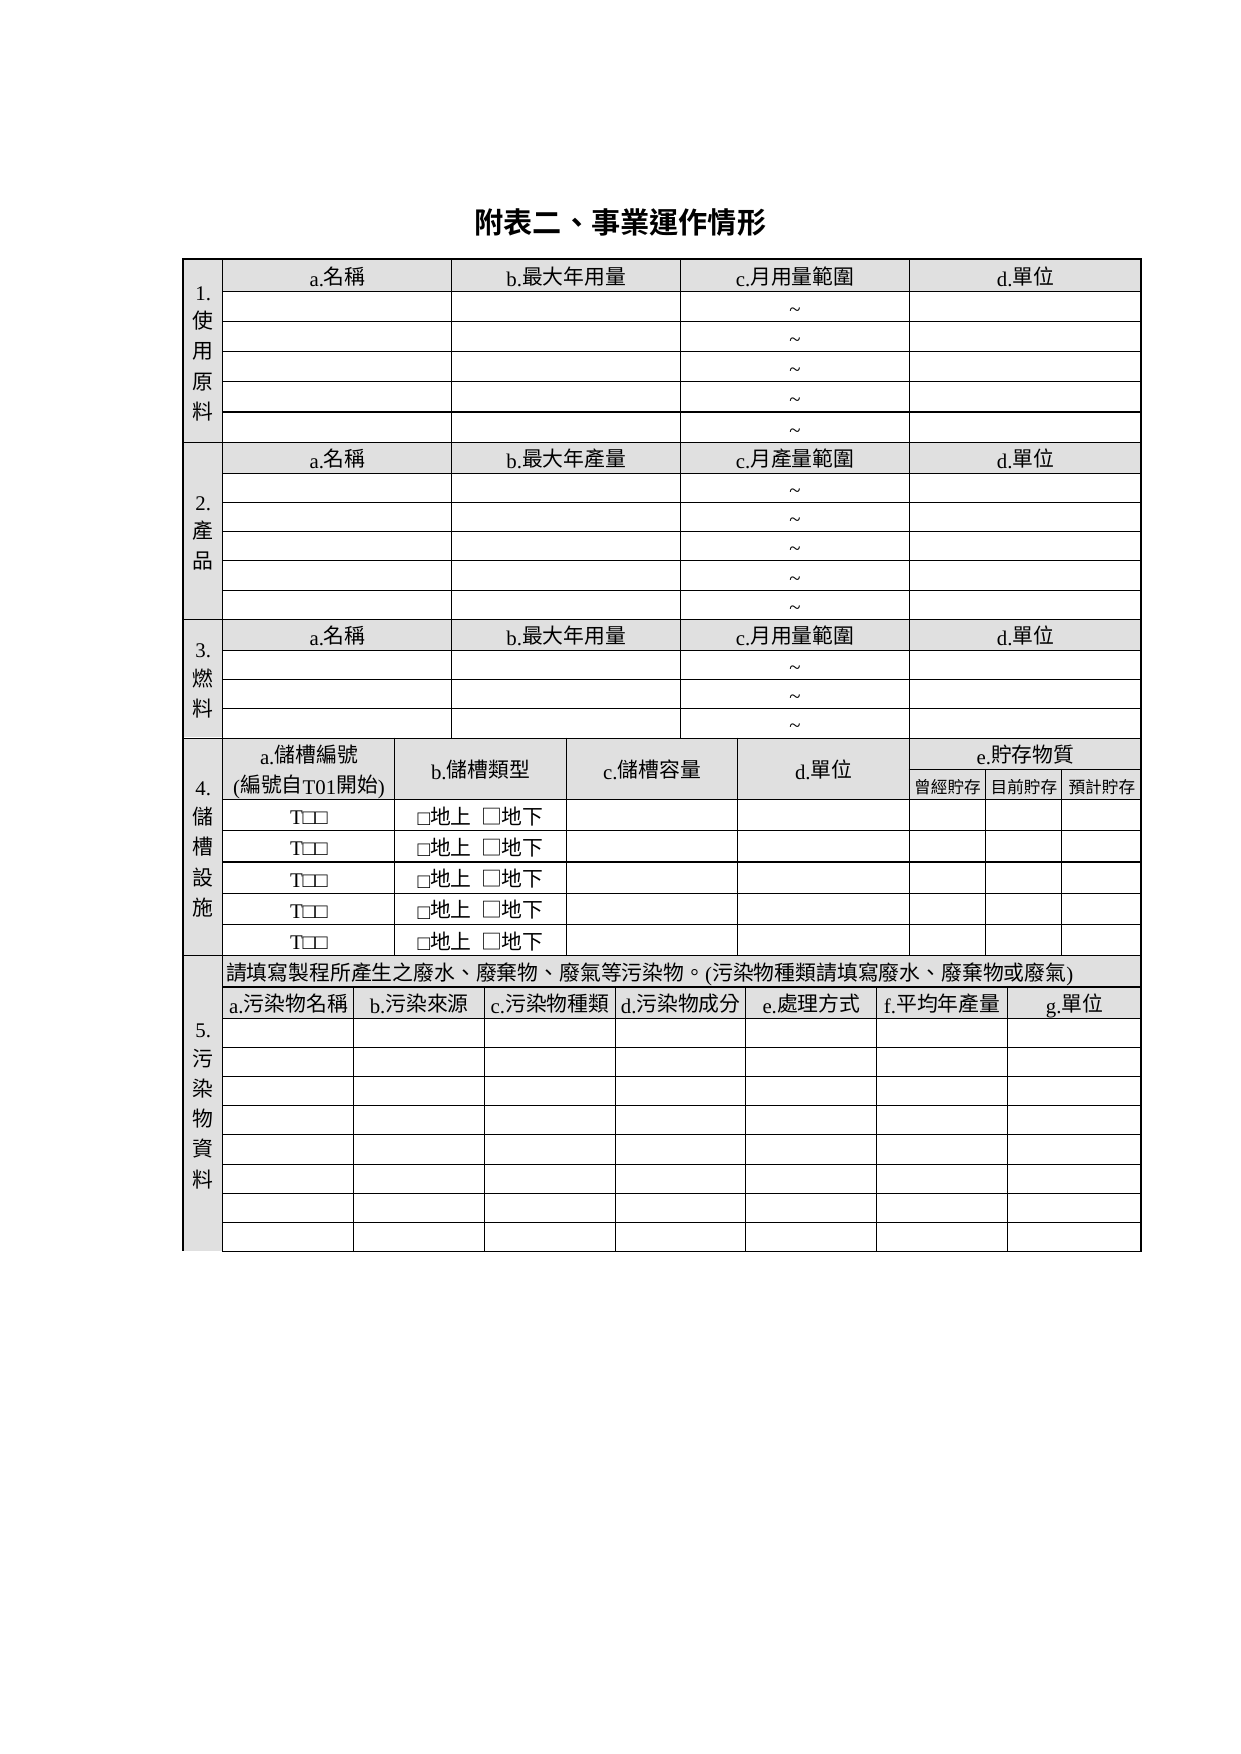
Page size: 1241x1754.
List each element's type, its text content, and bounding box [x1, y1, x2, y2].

table_cell [746, 1194, 876, 1222]
table_cell T□□ [223, 894, 394, 924]
table_cell [616, 1165, 745, 1193]
table_cell [1008, 1077, 1140, 1105]
table_cell [223, 532, 451, 560]
table_cell [986, 831, 1061, 861]
table_cell [223, 680, 451, 708]
table_cell ~ [681, 382, 909, 411]
table_cell [1008, 1135, 1140, 1163]
table_cell [223, 1135, 353, 1163]
table_header b.最大年用量 [452, 260, 680, 291]
table_cell [877, 1106, 1007, 1134]
table_cell f.平均年產量 [877, 988, 1007, 1018]
table_cell [567, 800, 737, 830]
table_cell [616, 1223, 745, 1251]
table_cell ~ [681, 709, 909, 737]
table_cell ~ [681, 474, 909, 502]
table_cell [452, 322, 680, 351]
table_cell a.儲槽編號 (編號自T01開始) [223, 739, 394, 799]
table_cell □地上 □地下 [395, 831, 566, 861]
table_cell [452, 352, 680, 381]
table_cell [452, 474, 680, 502]
table_cell [485, 1077, 615, 1105]
table_cell [567, 863, 737, 893]
table_cell [910, 894, 985, 924]
table_cell [1062, 863, 1140, 893]
table_cell [567, 831, 737, 861]
table_cell [452, 503, 680, 531]
table_cell □地上 □地下 [395, 863, 566, 893]
table_cell [485, 1135, 615, 1163]
table_cell [452, 651, 680, 679]
table_cell 請填寫製程所產生之廢水、廢棄物、廢氣等污染物。(污染物種類請填寫廢水、廢棄物或廢氣) [223, 956, 1140, 986]
table_header 1. 使用原料 [184, 260, 222, 442]
table_cell [616, 1135, 745, 1163]
table_cell ~ [681, 651, 909, 679]
table_cell b.最大年產量 [452, 443, 680, 473]
table_cell [223, 591, 451, 619]
table_cell [354, 1165, 484, 1193]
table_cell [910, 800, 985, 830]
table_cell [485, 1194, 615, 1222]
table_cell [223, 1194, 353, 1222]
table_cell [1062, 894, 1140, 924]
table_cell g.單位 [1008, 988, 1140, 1018]
table_cell [746, 1019, 876, 1047]
table_cell [223, 1077, 353, 1105]
table_cell [877, 1165, 1007, 1193]
table_cell ~ [681, 292, 909, 321]
table_cell e.貯存物質 [910, 739, 1140, 769]
table_cell [910, 292, 1140, 321]
table_cell [746, 1165, 876, 1193]
table_cell [223, 651, 451, 679]
table_cell c.儲槽容量 [567, 739, 737, 799]
table_cell T□□ [223, 831, 394, 861]
table_cell [910, 352, 1140, 381]
table_header d.單位 [910, 260, 1140, 291]
table_cell [354, 1135, 484, 1163]
table_cell [485, 1223, 615, 1251]
table_cell a.名稱 [223, 443, 451, 473]
table_cell [223, 1019, 353, 1047]
table_cell ~ [681, 561, 909, 589]
table_cell [1008, 1106, 1140, 1134]
table_cell [1062, 831, 1140, 861]
table_cell d.單位 [910, 620, 1140, 650]
table_cell [567, 925, 737, 955]
table_cell [354, 1194, 484, 1222]
table_cell [1008, 1223, 1140, 1251]
table_cell [354, 1019, 484, 1047]
table_cell ~ [681, 591, 909, 619]
table_cell [738, 894, 909, 924]
table_cell □地上 □地下 [395, 925, 566, 955]
table_cell [877, 1223, 1007, 1251]
table_cell [1062, 800, 1140, 830]
table_cell [986, 863, 1061, 893]
table_cell 2.產品 [184, 443, 222, 619]
table_cell ~ [681, 413, 909, 442]
table_cell [738, 863, 909, 893]
table_cell □地上 □地下 [395, 800, 566, 830]
table_cell e.處理方式 [746, 988, 876, 1018]
table_cell [1062, 925, 1140, 955]
table_cell 曾經貯存 [910, 770, 985, 799]
table_cell [452, 292, 680, 321]
table_cell [223, 503, 451, 531]
table_cell d.單位 [738, 739, 909, 799]
table_cell [485, 1165, 615, 1193]
table_cell [877, 1194, 1007, 1222]
table_cell ~ [681, 322, 909, 351]
table_cell [910, 532, 1140, 560]
table_cell [738, 800, 909, 830]
table_cell [223, 474, 451, 502]
table_cell b.儲槽類型 [395, 739, 566, 799]
table_cell [616, 1077, 745, 1105]
table_cell [910, 709, 1140, 737]
table_cell □地上 □地下 [395, 894, 566, 924]
table_cell [910, 925, 985, 955]
table_cell [986, 925, 1061, 955]
table_cell [452, 709, 680, 737]
table_cell [452, 532, 680, 560]
table_cell [223, 1223, 353, 1251]
table_cell [910, 503, 1140, 531]
table_cell a.名稱 [223, 620, 451, 650]
table_cell ~ [681, 680, 909, 708]
table_cell [452, 591, 680, 619]
table_cell [986, 800, 1061, 830]
table_cell [877, 1135, 1007, 1163]
table_cell [910, 651, 1140, 679]
table_cell [910, 382, 1140, 411]
table_cell c.月用量範圍 [681, 620, 909, 650]
table_cell b.污染來源 [354, 988, 484, 1018]
table_cell c.月產量範圍 [681, 443, 909, 473]
table_cell [877, 1077, 1007, 1105]
table_cell [485, 1106, 615, 1134]
table_cell [616, 1019, 745, 1047]
table_cell d.單位 [910, 443, 1140, 473]
table_cell [910, 680, 1140, 708]
table_cell b.最大年用量 [452, 620, 680, 650]
table_cell [910, 474, 1140, 502]
table_cell [910, 831, 985, 861]
table_cell 4.儲槽設施 [184, 739, 222, 955]
table_cell [1008, 1165, 1140, 1193]
table_cell [910, 863, 985, 893]
table_cell [746, 1223, 876, 1251]
table_header c.月用量範圍 [681, 260, 909, 291]
table_cell [616, 1194, 745, 1222]
table_cell [223, 1165, 353, 1193]
table_cell [452, 561, 680, 589]
table_cell [746, 1106, 876, 1134]
table_cell [223, 352, 451, 381]
table_cell [223, 709, 451, 737]
table_cell [910, 591, 1140, 619]
table_cell ~ [681, 352, 909, 381]
table_cell [485, 1048, 615, 1076]
table_cell [1008, 1048, 1140, 1076]
table_cell [223, 1106, 353, 1134]
table_cell [354, 1106, 484, 1134]
table_cell [223, 382, 451, 411]
table_cell [1008, 1019, 1140, 1047]
table_cell [910, 561, 1140, 589]
table_cell [223, 561, 451, 589]
table_cell [910, 413, 1140, 442]
table_cell [223, 322, 451, 351]
table_cell [452, 413, 680, 442]
table_cell [354, 1077, 484, 1105]
table_cell [877, 1048, 1007, 1076]
table_cell d.污染物成分 [616, 988, 745, 1018]
table_cell [1008, 1194, 1140, 1222]
table_cell [223, 1048, 353, 1076]
table_cell [910, 322, 1140, 351]
table_cell [354, 1223, 484, 1251]
table_cell [485, 1019, 615, 1047]
table_cell [616, 1048, 745, 1076]
table_cell ~ [681, 532, 909, 560]
table_header a.名稱 [223, 260, 451, 291]
table_cell [223, 413, 451, 442]
table_cell [746, 1135, 876, 1163]
table_cell [354, 1048, 484, 1076]
table_cell a.污染物名稱 [223, 988, 353, 1018]
table_cell [738, 925, 909, 955]
table_cell ~ [681, 503, 909, 531]
table_cell c.污染物種類 [485, 988, 615, 1018]
table_cell [877, 1019, 1007, 1047]
table_cell [452, 680, 680, 708]
table_cell 3.燃料 [184, 620, 222, 737]
table_cell [746, 1077, 876, 1105]
table_cell 預計貯存 [1062, 770, 1140, 799]
table_cell 5.污染物資 料 [184, 956, 222, 1251]
table_cell T□□ [223, 800, 394, 830]
table_cell [746, 1048, 876, 1076]
table_cell T□□ [223, 925, 394, 955]
table_cell [567, 894, 737, 924]
table_cell [616, 1106, 745, 1134]
table_cell [452, 382, 680, 411]
table_cell [223, 292, 451, 321]
table_cell [986, 894, 1061, 924]
table_cell [738, 831, 909, 861]
table_cell T□□ [223, 863, 394, 893]
table_cell 目前貯存 [986, 770, 1061, 799]
text 附表二、事業運作情形 [187, 183, 1053, 258]
